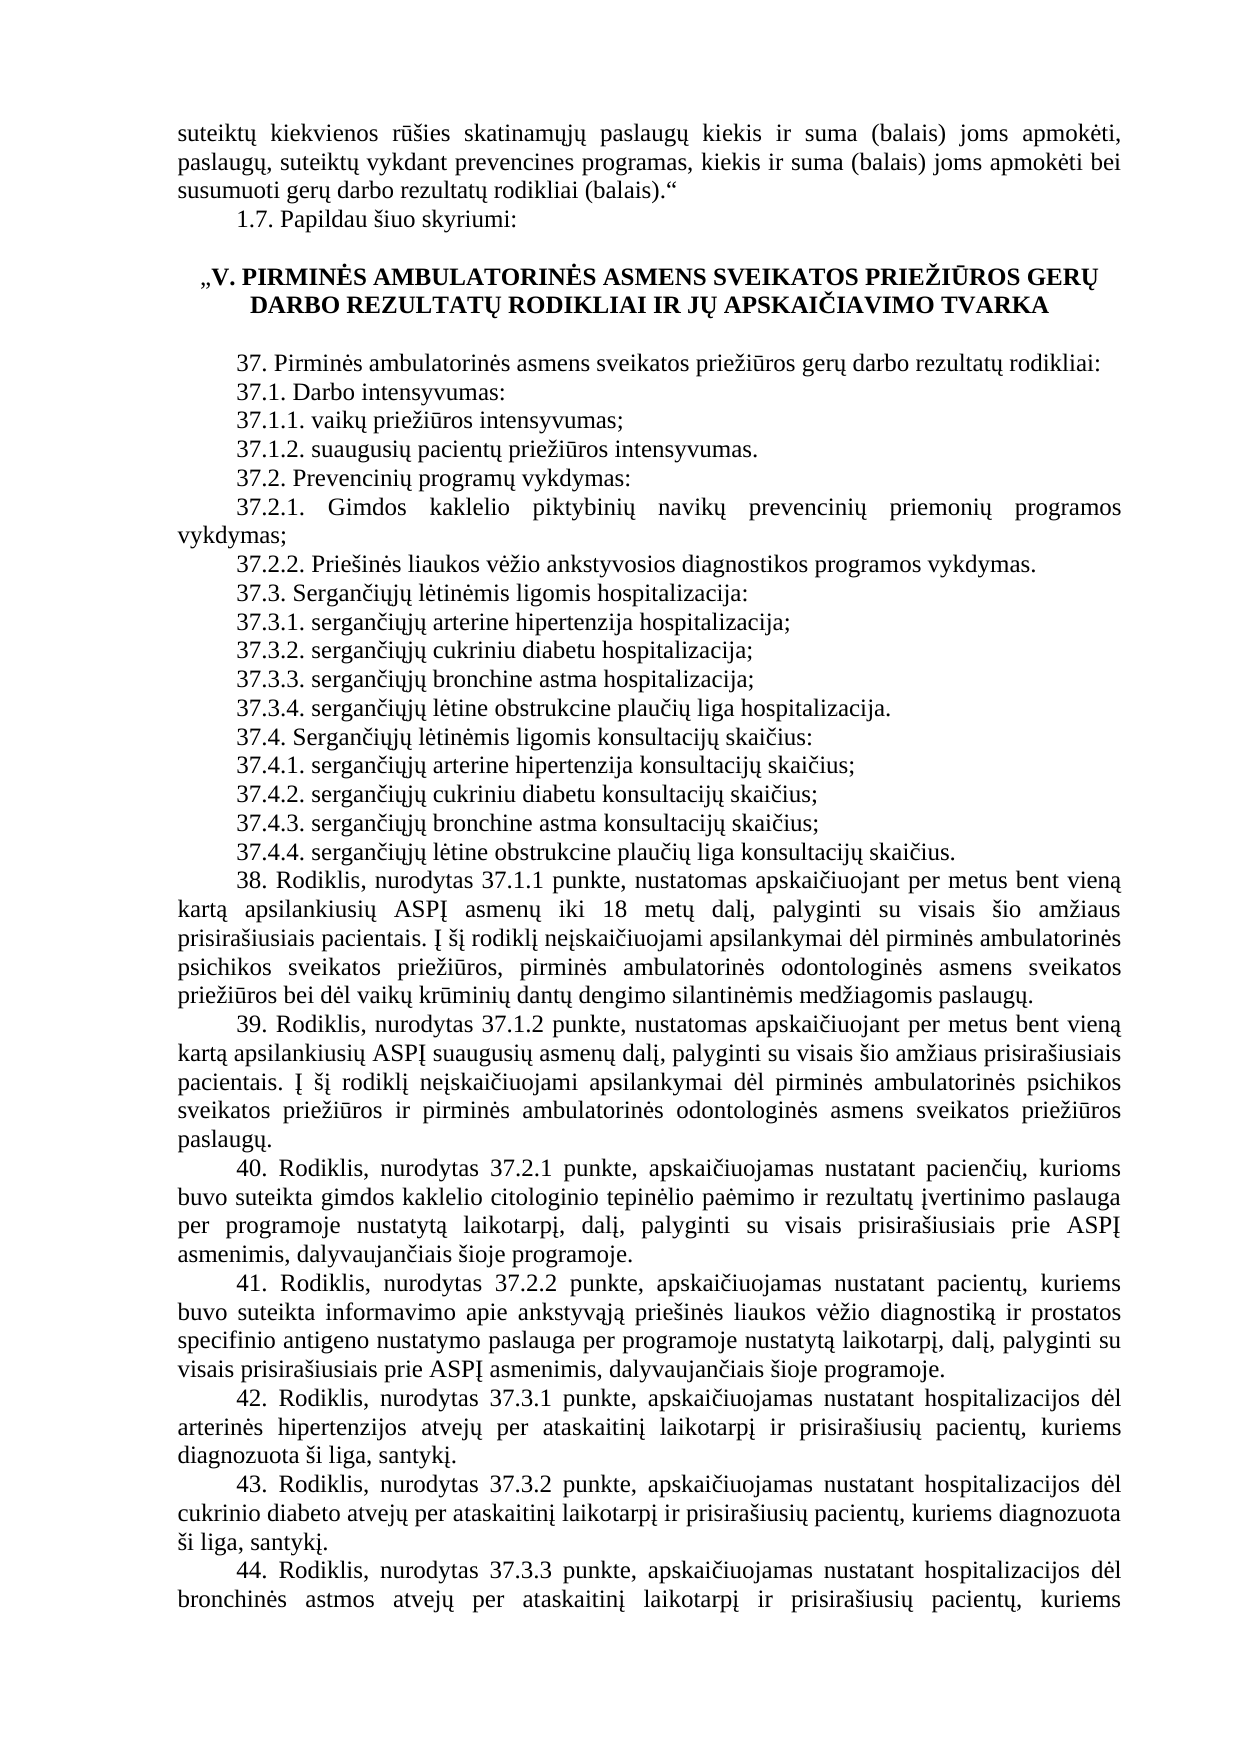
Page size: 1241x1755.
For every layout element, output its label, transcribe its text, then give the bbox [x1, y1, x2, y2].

text 38. Rodiklis, nurodytas 37.1.1 punkte, nustatomas apskaičiuojant per metus bent vieną kartą apsilankiusių ASPĮ asmenų iki 18 metų dalį, palyginti su visais šio amžiaus prisirašiusiais pacientais. Į šį rodiklį neįskaičiuojami apsilankymai dėl pirminės ambulatorinės psichikos sveikatos priežiūros, pirminės ambulatorinės odontologinės asmens sveikatos priežiūros bei dėl vaikų krūminių dantų dengimo silantinėmis medžiagomis paslaugų. [177, 866, 1122, 1009]
text 37.2. Prevencinių programų vykdymas: [177, 463, 1122, 492]
text 37.4.2. sergančiųjų cukriniu diabetu konsultacijų skaičius; [177, 779, 1122, 808]
text 37.3.3. sergančiųjų bronchine astma hospitalizacija; [177, 664, 1122, 693]
text 37.4.4. sergančiųjų lėtine obstrukcine plaučių liga konsultacijų skaičius. [177, 837, 1122, 866]
text 41. Rodiklis, nurodytas 37.2.2 punkte, apskaičiuojamas nustatant pacientų, kuriems buvo suteikta informavimo apie ankstyvąją priešinės liaukos vėžio diagnostiką ir prostatos specifinio antigeno nustatymo paslauga per programoje nustatytą laikotarpį, dalį, palyginti su visais prisirašiusiais prie ASPĮ asmenimis, dalyvaujančiais šioje programoje. [177, 1268, 1122, 1383]
text 37.1. Darbo intensyvumas: [177, 377, 1122, 406]
text 37.2.1. Gimdos kaklelio piktybinių navikų prevencinių priemonių programos vykdymas; [177, 492, 1122, 549]
text „V. PIRMINĖS AMBULATORINĖS ASMENS SVEIKATOS PRIEŽIŪROS GERŲ DARBO REZULTATŲ RODIKLIAI IR JŲ APSKAIČIAVIMO TVARKA [177, 262, 1122, 319]
text 37.3.2. sergančiųjų cukriniu diabetu hospitalizacija; [177, 636, 1122, 664]
text 44. Rodiklis, nurodytas 37.3.3 punkte, apskaičiuojamas nustatant hospitalizacijos dėl bronchinės astmos atvejų per ataskaitinį laikotarpį ir prisirašiusių pacientų, kuriems [177, 1556, 1122, 1613]
text 37.4.1. sergančiųjų arterine hipertenzija konsultacijų skaičius; [177, 751, 1122, 779]
text 37.4. Sergančiųjų lėtinėmis ligomis konsultacijų skaičius: [177, 722, 1122, 751]
text 37.2.2. Priešinės liaukos vėžio ankstyvosios diagnostikos programos vykdymas. [177, 549, 1122, 578]
text 39. Rodiklis, nurodytas 37.1.2 punkte, nustatomas apskaičiuojant per metus bent vieną kartą apsilankiusių ASPĮ suaugusių asmenų dalį, palyginti su visais šio amžiaus prisirašiusiais pacientais. Į šį rodiklį neįskaičiuojami apsilankymai dėl pirminės ambulatorinės psichikos sveikatos priežiūros ir pirminės ambulatorinės odontologinės asmens sveikatos priežiūros paslaugų. [177, 1009, 1122, 1153]
text 1.7. Papildau šiuo skyriumi: [177, 204, 1122, 233]
text 43. Rodiklis, nurodytas 37.3.2 punkte, apskaičiuojamas nustatant hospitalizacijos dėl cukrinio diabeto atvejų per ataskaitinį laikotarpį ir prisirašiusių pacientų, kuriems diagnozuota ši liga, santykį. [177, 1469, 1122, 1556]
text 37.4.3. sergančiųjų bronchine astma konsultacijų skaičius; [177, 808, 1122, 837]
text 37.3. Sergančiųjų lėtinėmis ligomis hospitalizacija: [177, 578, 1122, 607]
text suteiktų kiekvienos rūšies skatinamųjų paslaugų kiekis ir suma (balais) joms apmokėti, paslaugų, suteiktų vykdant prevencines programas, kiekis ir suma (balais) joms apmokėti bei susumuoti gerų darbo rezultatų rodikliai (balais).“ [177, 118, 1122, 204]
text 42. Rodiklis, nurodytas 37.3.1 punkte, apskaičiuojamas nustatant hospitalizacijos dėl arterinės hipertenzijos atvejų per ataskaitinį laikotarpį ir prisirašiusių pacientų, kuriems diagnozuota ši liga, santykį. [177, 1383, 1122, 1469]
text 37.3.1. sergančiųjų arterine hipertenzija hospitalizacija; [177, 607, 1122, 636]
text 40. Rodiklis, nurodytas 37.2.1 punkte, apskaičiuojamas nustatant pacienčių, kurioms buvo suteikta gimdos kaklelio citologinio tepinėlio paėmimo ir rezultatų įvertinimo paslauga per programoje nustatytą laikotarpį, dalį, palyginti su visais prisirašiusiais prie ASPĮ asmenimis, dalyvaujančiais šioje programoje. [177, 1153, 1122, 1268]
text 37. Pirminės ambulatorinės asmens sveikatos priežiūros gerų darbo rezultatų rodikliai: [177, 348, 1122, 377]
text 37.3.4. sergančiųjų lėtine obstrukcine plaučių liga hospitalizacija. [177, 693, 1122, 722]
text 37.1.2. suaugusių pacientų priežiūros intensyvumas. [177, 434, 1122, 463]
text 37.1.1. vaikų priežiūros intensyvumas; [177, 406, 1122, 434]
